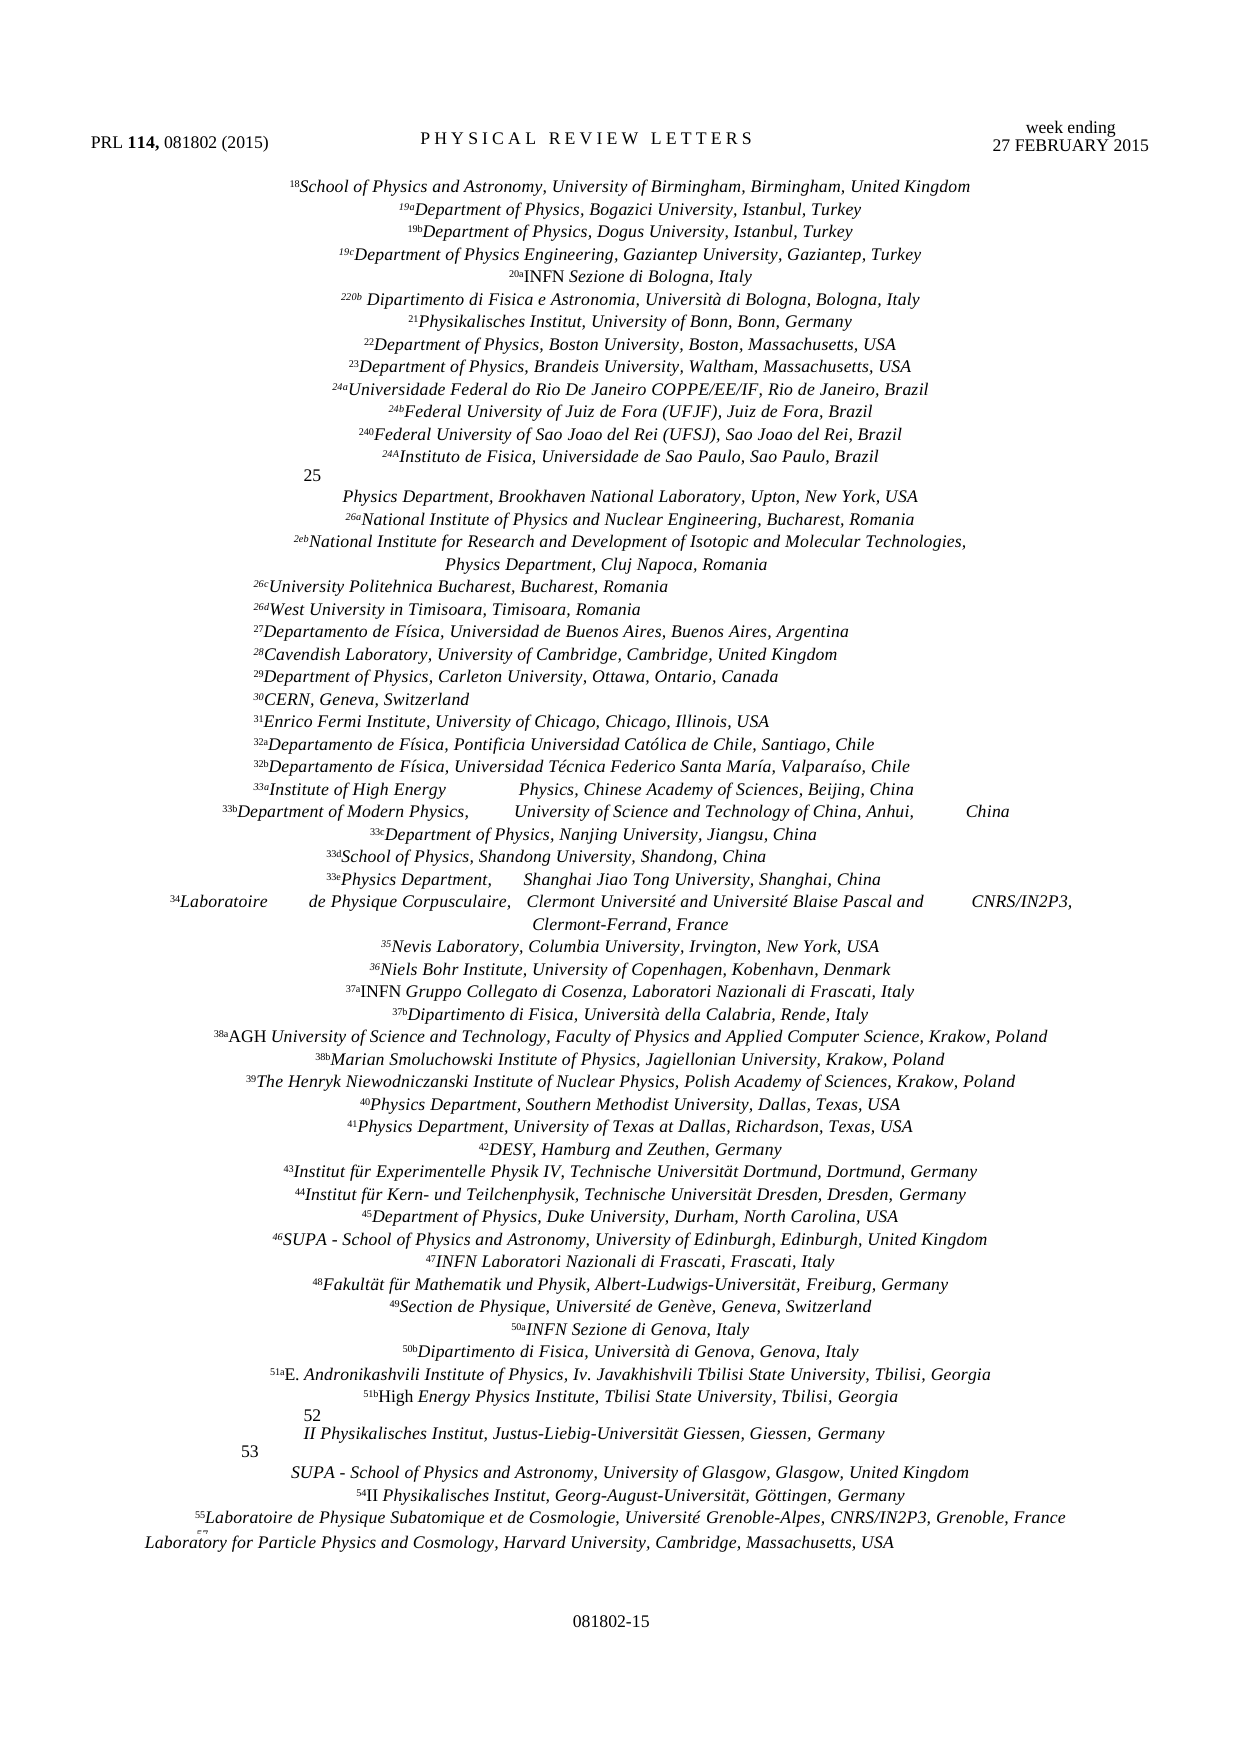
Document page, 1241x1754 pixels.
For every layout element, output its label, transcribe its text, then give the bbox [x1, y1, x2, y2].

text 27 FEBRUARY 2015 [989, 137, 1152, 155]
text 33bDepartment of Modern Physics, University of Science and Technology of China, Anhui, China [222, 800, 1126, 822]
text Clermont-Ferrand, France 35Nevis Laboratory, Columbia University, Irvington, New York, USA 36Niels Bohr Institute, University of Copenhagen, Kobenhavn, Denmark 37aINFN Gruppo Collegato di Cosenza, Laboratori Nazionali di Frascati, Italy 37bDipartimento di Fisica, Università della Calabria, Rende, Italy 38aAGH University of Science and Technology, Faculty of Physics and Applied Computer Science, Krakow, Poland 38bMarian Smoluchowski Institute of Physics, Jagiellonian University, Krakow, Poland 39The Henryk Niewodniczanski Institute of Nuclear Physics, Polish Academy of Sciences, Krakow, Poland 40Physics Department, Southern Methodist University, Dallas, Texas, USA 41Physics Department, University of Texas at Dallas, Richardson, Texas, USA 42DESY, Hamburg and Zeuthen, Germany 43Institut für Experimentelle Physik IV, Technische Universität Dortmund, Dortmund, Germany 44Institut für Kern- und Teilchenphysik, Technische Universität Dresden, Dresden, Germany 45Department of Physics, Duke University, Durham, North Carolina, USA 46SUPA - School of Physics and Astronomy, University of Edinburgh, Edinburgh, United Kingdom 47INFN Laboratori Nazionali di Frascati, Frascati, Italy 48Fakultät für Mathematik und Physik, Albert-Ludwigs-Universität, Freiburg, Germany 49Section de Physique, Université de Genève, Geneva, Switzerland 50aINFN Sezione di Genova, Italy 50bDipartimento di Fisica, Università di Genova, Genova, Italy 51aE. Andronikashvili Institute of Physics, Iv. Javakhishvili Tbilisi State University, Tbilisi, Georgia 51bHigh Energy Physics Institute, Tbilisi State University, Tbilisi, Georgia [137, 912, 1126, 1407]
text Physics Department, Brookhaven National Laboratory, Upton, New York, USA 26aNational Institute of Physics and Nuclear Engineering, Bucharest, Romania 2ebNational Institute for Research and Development of Isotopic and Molecular Technologies, [137, 485, 1126, 552]
text 53 [241, 1443, 1126, 1461]
text 081802-15 [573, 1613, 669, 1631]
text PHYSICAL REVIEW LETTERS [420, 130, 821, 148]
text PRL 114, 081802 (2015) [91, 134, 317, 152]
text 34Laboratoire de Physique Corpusculaire, Clermont Université and Université Blaise Pascal and CNRS/IN2P3, [170, 890, 1126, 912]
text 57 [197, 1529, 1106, 1534]
text SUPA - School of Physics and Astronomy, University of Glasgow, Glasgow, United Kingdom 54II Physikalisches Institut, Georg-August-Universität, Göttingen, Germany 55Laboratoire de Physique Subatomique et de Cosmologie, Université Grenoble-Alpes, CNRS/IN2P3, Grenoble, France 56Department of Physics, Hampton University, Hampton, Virginia, USA [137, 1461, 1126, 1530]
text 18School of Physics and Astronomy, University of Birmingham, Birmingham, United Kingdom 19aDepartment of Physics, Bogazici University, Istanbul, Turkey 19bDepartment of Physics, Dogus University, Istanbul, Turkey 19cDepartment of Physics Engineering, Gaziantep University, Gaziantep, Turkey 20aINFN Sezione di Bologna, Italy 220b Dipartimento di Fisica e Astronomia, Università di Bologna, Bologna, Italy 21Physikalisches Institut, University of Bonn, Bonn, Germany 22Department of Physics, Boston University, Boston, Massachusetts, USA 23Department of Physics, Brandeis University, Waltham, Massachusetts, USA 24aUniversidade Federal do Rio De Janeiro COPPE/EE/IF, Rio de Janeiro, Brazil 24bFederal University of Juiz de Fora (UFJF), Juiz de Fora, Brazil 240Federal University of Sao Joao del Rei (UFSJ), Sao Joao del Rei, Brazil 24AInstituto de Fisica, Universidade de Sao Paulo, Sao Paulo, Brazil [137, 175, 1126, 467]
text week ending [989, 119, 1152, 137]
text Laboratory for Particle Physics and Cosmology, Harvard University, Cambridge, Massachusetts, USA [144, 1534, 1106, 1552]
text 33cDepartment of Physics, Nanjing University, Jiangsu, China 33dSchool of Physics, Shandong University, Shandong, China 33ePhysics Department, Shanghai Jiao Tong University, Shanghai, China [326, 822, 916, 890]
text 52 [303, 1407, 1126, 1425]
text Physics Department, Cluj Napoca, Romania 26cUniversity Politehnica Bucharest, Bucharest, Romania 26dWest University in Timisoara, Timisoara, Romania 27Departamento de Física, Universidad de Buenos Aires, Buenos Aires, Argentina 28Cavendish Laboratory, University of Cambridge, Cambridge, United Kingdom 29Department of Physics, Carleton University, Ottawa, Ontario, Canada 30CERN, Geneva, Switzerland 31Enrico Fermi Institute, University of Chicago, Chicago, Illinois, USA 32aDepartamento de Física, Pontificia Universidad Católica de Chile, Santiago, Chile 32bDepartamento de Física, Universidad Técnica Federico Santa María, Valparaíso, Chile 33aInstitute of High Energy Physics, Chinese Academy of Sciences, Beijing, China [253, 552, 986, 800]
text II Physikalisches Institut, Justus-Liebig-Universität Giessen, Giessen, Germany [303, 1425, 1126, 1443]
text 25 [303, 467, 1126, 485]
